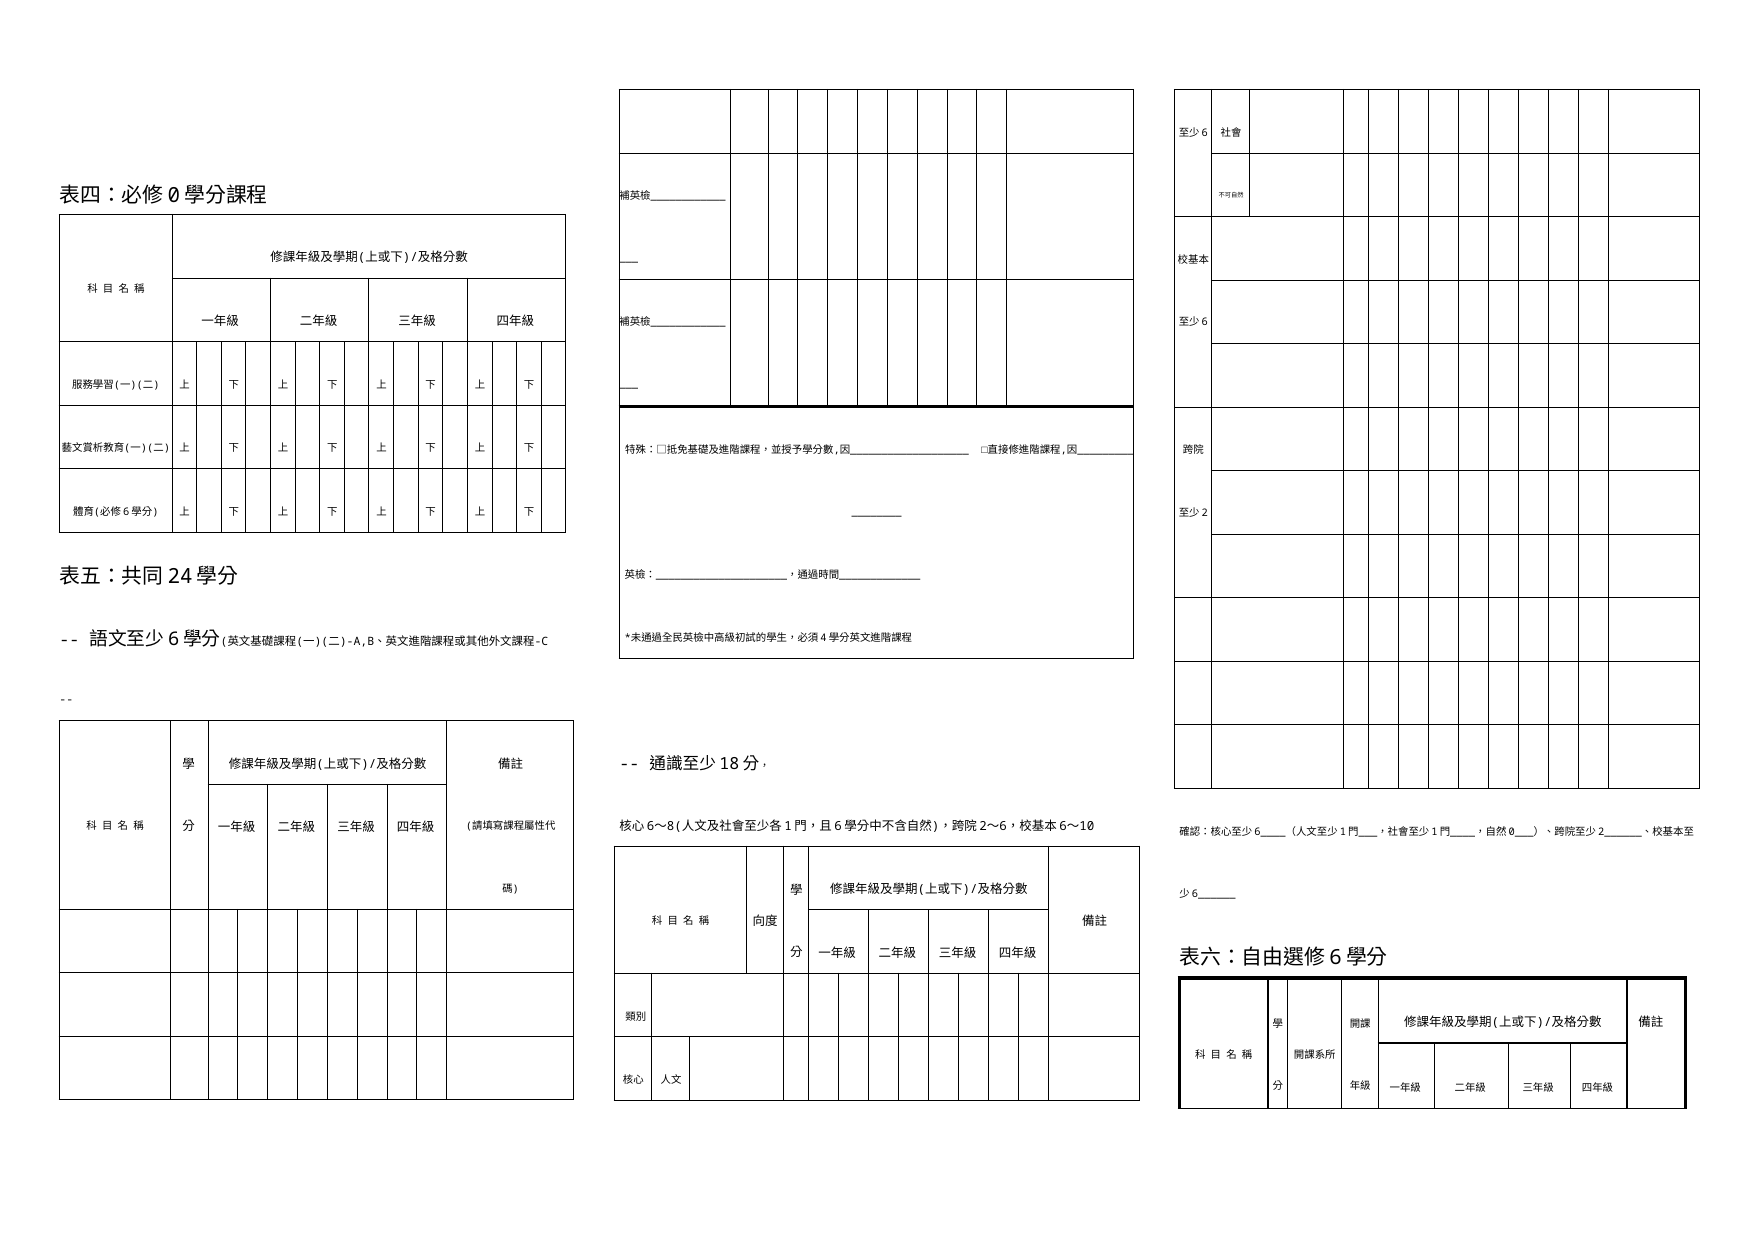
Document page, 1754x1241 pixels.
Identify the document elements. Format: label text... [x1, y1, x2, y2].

table_cell [869, 1037, 898, 1100]
table_cell [1429, 725, 1458, 788]
table_cell [1549, 471, 1578, 534]
table_header 科 目 名 稱 [615, 847, 746, 973]
table_cell [345, 469, 368, 532]
table_cell [1549, 662, 1578, 724]
table_cell [296, 469, 319, 532]
table_cell 上 [468, 406, 492, 468]
table_header 修課年級及學期(上或下)/及格分數 [209, 721, 446, 784]
table_cell [1549, 598, 1578, 661]
table_cell [929, 1037, 958, 1100]
table_cell 下 [222, 342, 245, 404]
table_cell [209, 973, 237, 1036]
table_cell [1369, 154, 1398, 216]
table_cell [388, 1037, 416, 1099]
table_cell [869, 974, 898, 1036]
table_cell [1609, 344, 1699, 407]
table_cell [1519, 217, 1548, 279]
table_cell 上 [173, 469, 196, 532]
table_header 備註 [1628, 980, 1684, 1108]
table_cell 至少6 [1175, 90, 1211, 216]
table_cell [296, 406, 319, 468]
table_cell [1429, 154, 1458, 216]
table_cell 補英檢_______________ [620, 154, 730, 278]
table_cell [394, 406, 418, 468]
table_cell 特殊：□抵免基礎及進階課程，並授予學分數,因___________________ □直接修進階課程,因_________________ 英檢：_____________________，通過時間_____________ *未通過全民英檢中高級初試的學生，必須4學分英文進階課程 [620, 408, 1133, 658]
table_cell [1399, 90, 1428, 152]
table_cell [1549, 217, 1578, 279]
table_cell [1489, 471, 1518, 534]
table_header 開課系所 [1288, 980, 1341, 1108]
table_cell [918, 90, 947, 152]
table_cell 上 [468, 469, 492, 532]
table_cell [1489, 725, 1518, 788]
table_cell [929, 974, 958, 1036]
table_header 科 目 名 稱 [60, 215, 172, 341]
table_cell 下 [419, 406, 442, 468]
table_cell [1609, 471, 1699, 534]
table_cell [328, 910, 357, 972]
table_cell [1489, 154, 1518, 216]
table_cell 下 [419, 469, 442, 532]
table_cell [1399, 598, 1428, 661]
table_cell [1369, 598, 1398, 661]
table_cell 二年級 [1435, 1044, 1508, 1108]
table_cell [1429, 535, 1458, 597]
table_cell [1007, 90, 1133, 152]
table_cell [1175, 725, 1211, 788]
table_cell [1579, 725, 1608, 788]
table_cell 三年級 [1509, 1044, 1570, 1108]
table_cell [1212, 408, 1343, 470]
table_cell 三年級 [929, 910, 988, 973]
table_cell [1049, 1037, 1139, 1100]
table_cell 補英檢_______________ [620, 280, 730, 404]
table_cell [1489, 281, 1518, 343]
table_cell 下 [320, 406, 344, 468]
table_cell [1369, 90, 1398, 152]
table_cell [345, 342, 368, 404]
table_cell 人文 [652, 1037, 689, 1100]
table_cell [977, 280, 1006, 404]
table_cell 一年級 [809, 910, 868, 973]
table_cell [784, 1037, 808, 1100]
table_cell [1579, 408, 1608, 470]
table_cell [1579, 344, 1608, 407]
table_cell 下 [222, 469, 245, 532]
table_cell [1429, 344, 1458, 407]
table_cell [1579, 471, 1608, 534]
table_cell [1489, 344, 1518, 407]
table_cell [1212, 662, 1343, 724]
table_cell [1369, 662, 1398, 724]
table_cell [1609, 725, 1699, 788]
table_cell [443, 406, 467, 468]
table_cell 上 [173, 406, 196, 468]
table_cell [1459, 471, 1488, 534]
table_cell [1579, 90, 1608, 152]
table_cell [1489, 408, 1518, 470]
table_cell 上 [271, 469, 295, 532]
table_cell [1399, 344, 1428, 407]
table_cell [1369, 725, 1398, 788]
table_cell [345, 406, 368, 468]
table_cell [1344, 598, 1368, 661]
table_cell [268, 910, 297, 972]
table_cell 上 [468, 342, 492, 404]
table_cell [1459, 535, 1488, 597]
table_cell [1519, 662, 1548, 724]
table_cell [1429, 471, 1458, 534]
table_cell 下 [320, 469, 344, 532]
table_cell 核心 [615, 1037, 651, 1100]
table_cell [1250, 90, 1343, 152]
text 核心6～8(人文及社會至少各1門，且6學分中不含自然)，跨院2～6，校基本6～10 [619, 783, 1135, 846]
table_cell [888, 154, 917, 278]
table_cell 不可自然 [1212, 154, 1249, 216]
table_cell [1399, 535, 1428, 597]
table_cell [1579, 535, 1608, 597]
table_cell 上 [271, 342, 295, 404]
table_cell 服務學習(一)(二) [60, 342, 172, 404]
table_cell [296, 342, 319, 404]
table_cell [652, 974, 783, 1036]
table_cell [1519, 281, 1548, 343]
table_cell [1489, 535, 1518, 597]
table_cell 下 [517, 342, 541, 404]
table_cell [784, 974, 808, 1036]
table_cell [989, 974, 1018, 1036]
table_cell [328, 1037, 357, 1099]
table_cell [197, 406, 221, 468]
table_cell [493, 406, 516, 468]
table_cell [731, 90, 768, 152]
table_cell [1549, 90, 1578, 152]
table_cell [1459, 725, 1488, 788]
table_cell [443, 342, 467, 404]
table_cell [1489, 217, 1518, 279]
table_cell [388, 973, 416, 1036]
table_cell 下 [320, 342, 344, 404]
table_cell 上 [369, 406, 393, 468]
table_cell [1549, 344, 1578, 407]
table_cell [1579, 217, 1608, 279]
table_cell 二年級 [869, 910, 928, 973]
table_cell [798, 154, 827, 278]
table_cell [1519, 408, 1548, 470]
table_cell [1549, 154, 1578, 216]
table_cell [731, 154, 768, 278]
table_header 科 目 名 稱 [60, 721, 170, 909]
table_cell [899, 1037, 928, 1100]
table_cell 三年級 [369, 279, 467, 341]
table_cell [809, 974, 838, 1036]
table_cell [798, 90, 827, 152]
table_cell [690, 1037, 783, 1100]
table_cell [1344, 90, 1368, 152]
table_cell [948, 90, 976, 152]
table_cell [328, 973, 357, 1036]
table_cell 藝文賞析教育(一)(二) [60, 406, 172, 468]
table_cell [417, 910, 446, 972]
table_header 學分 [171, 721, 208, 909]
table_cell 跨院 至少2 [1175, 408, 1211, 597]
table_cell [1549, 725, 1578, 788]
table_cell [1429, 217, 1458, 279]
table_cell [447, 1037, 573, 1099]
table_cell 社會 [1212, 90, 1249, 152]
table_cell [948, 154, 976, 278]
table_cell [918, 280, 947, 404]
table_header 修課年級及學期(上或下)/及格分數 [173, 215, 565, 277]
table_cell [918, 154, 947, 278]
table_cell [1344, 217, 1368, 279]
table_cell [1007, 154, 1133, 278]
table_cell 上 [173, 342, 196, 404]
table_cell [1049, 974, 1139, 1036]
table_header 備註 [1049, 847, 1139, 973]
table_cell [839, 974, 868, 1036]
table_cell [298, 1037, 327, 1099]
table_cell [1429, 662, 1458, 724]
table_cell [1399, 662, 1428, 724]
table_cell [1459, 90, 1488, 152]
table_cell [828, 280, 857, 404]
table_cell [388, 910, 416, 972]
table_cell [394, 342, 418, 404]
table_cell [977, 154, 1006, 278]
text 表五：共同24學分 [59, 533, 575, 595]
table_cell [1609, 90, 1699, 152]
table_cell [989, 1037, 1018, 1100]
table_cell 上 [369, 342, 393, 404]
table_cell [1579, 281, 1608, 343]
table_cell [959, 974, 988, 1036]
table_cell [1399, 725, 1428, 788]
table_cell 三年級 [328, 785, 387, 909]
table_cell 四年級 [388, 785, 446, 909]
table_cell [209, 910, 237, 972]
table_cell [769, 154, 797, 278]
table_cell [358, 910, 387, 972]
table_cell 一年級 [173, 279, 270, 341]
table_cell [171, 910, 208, 972]
table_cell [1609, 281, 1699, 343]
table_cell [1609, 408, 1699, 470]
table_cell [1399, 408, 1428, 470]
table_cell [1175, 598, 1211, 661]
table_cell [731, 280, 768, 404]
table_cell [1489, 598, 1518, 661]
table_cell [1019, 1037, 1048, 1100]
table_cell [948, 280, 976, 404]
table_cell [1369, 535, 1398, 597]
table_cell [417, 1037, 446, 1099]
table_cell 上 [271, 406, 295, 468]
table_cell 體育(必修6學分) [60, 469, 172, 532]
table_cell [60, 910, 170, 972]
table_cell 上 [369, 469, 393, 532]
table_cell [238, 1037, 267, 1099]
table_cell 校基本 至少6 [1175, 217, 1211, 407]
table_cell 下 [517, 469, 541, 532]
table_cell [769, 90, 797, 152]
table_cell [888, 90, 917, 152]
table_cell [1519, 90, 1548, 152]
table_header 修課年級及學期(上或下)/及格分數 [809, 847, 1048, 909]
table_cell [1212, 471, 1343, 534]
table_cell [809, 1037, 838, 1100]
table_cell [1459, 344, 1488, 407]
table_cell [1344, 535, 1368, 597]
table_cell [1459, 281, 1488, 343]
table_cell 類別 [615, 974, 651, 1036]
table_cell [209, 1037, 237, 1099]
table_cell [1212, 725, 1343, 788]
table_cell [1579, 598, 1608, 661]
table_cell [888, 280, 917, 404]
text 表四：必修0學分課程 [59, 151, 575, 214]
table_cell [197, 342, 221, 404]
table_cell [171, 973, 208, 1036]
table_cell [1344, 408, 1368, 470]
table_cell [1369, 281, 1398, 343]
table_cell [1519, 535, 1548, 597]
table_cell [358, 973, 387, 1036]
table_cell [1579, 154, 1608, 216]
table_cell [238, 973, 267, 1036]
table_cell [542, 342, 565, 404]
table_cell [542, 406, 565, 468]
table_cell [1459, 217, 1488, 279]
table_cell [1519, 598, 1548, 661]
table_cell 四年級 [989, 910, 1048, 973]
table_cell [298, 973, 327, 1036]
table_cell [1519, 154, 1548, 216]
table_cell [1549, 408, 1578, 470]
table_cell [1175, 662, 1211, 724]
table_cell [1549, 281, 1578, 343]
table_cell [1344, 662, 1368, 724]
table_header 開課 年級 [1342, 980, 1378, 1108]
table_cell [828, 154, 857, 278]
table_header 修課年級及學期(上或下)/及格分數 [1379, 980, 1626, 1042]
table_cell [1212, 344, 1343, 407]
table_cell [268, 1037, 297, 1099]
table_cell [493, 469, 516, 532]
table_cell [1579, 662, 1608, 724]
table_cell [1399, 471, 1428, 534]
table_cell [197, 469, 221, 532]
table_cell [959, 1037, 988, 1100]
table_cell [1212, 535, 1343, 597]
table_cell [1212, 281, 1343, 343]
table_cell 一年級 [209, 785, 267, 909]
table_cell [1369, 408, 1398, 470]
table_cell [977, 90, 1006, 152]
table_cell [1549, 535, 1578, 597]
table_cell [828, 90, 857, 152]
table_cell [60, 1037, 170, 1099]
table_cell [171, 1037, 208, 1099]
table_cell [358, 1037, 387, 1099]
table_cell [1429, 598, 1458, 661]
table_cell [1369, 471, 1398, 534]
table_cell [839, 1037, 868, 1100]
table_header 科 目 名 稱 [1181, 980, 1267, 1108]
table_cell [246, 406, 270, 468]
text 確認：核心至少6____（人文至少1門___，社會至少1門____，自然0___）、跨院至少2______、校基本至少6______ [1179, 789, 1695, 914]
table_cell [238, 910, 267, 972]
table_cell [1369, 217, 1398, 279]
table_cell [1212, 217, 1343, 279]
table_cell [1429, 281, 1458, 343]
table_cell 下 [517, 406, 541, 468]
table_cell [1399, 281, 1428, 343]
table_cell [1609, 662, 1699, 724]
table_cell [1459, 154, 1488, 216]
table_cell [1519, 725, 1548, 788]
table_cell [1609, 217, 1699, 279]
table_cell [1250, 154, 1343, 216]
table_cell [447, 973, 573, 1036]
table_cell [1519, 344, 1548, 407]
table_cell [1429, 408, 1458, 470]
table_cell [1007, 280, 1133, 404]
table_cell [1609, 154, 1699, 216]
table_cell [246, 342, 270, 404]
table_cell 一年級 [1379, 1044, 1434, 1108]
table_cell [769, 280, 797, 404]
table_cell [1489, 90, 1518, 152]
table_cell [1519, 471, 1548, 534]
table_cell [394, 469, 418, 532]
text -- 語文至少6學分(英文基礎課程(一)(二)-A,B、英文進階課程或其他外文課程-C -- [59, 595, 575, 720]
table_cell [60, 973, 170, 1036]
table_cell [493, 342, 516, 404]
table_cell [1609, 598, 1699, 661]
table_cell [1344, 344, 1368, 407]
table_cell 二年級 [268, 785, 327, 909]
table_cell 四年級 [1571, 1044, 1626, 1108]
table_cell [447, 910, 573, 972]
text 表六：自由選修6學分 [1179, 914, 1695, 976]
table_cell [1212, 598, 1343, 661]
table_cell [1609, 535, 1699, 597]
table_cell [858, 280, 887, 404]
table_cell [417, 973, 446, 1036]
table_cell [1369, 344, 1398, 407]
table_cell [858, 154, 887, 278]
table_cell [1344, 725, 1368, 788]
table_cell 四年級 [468, 279, 565, 341]
table_cell [1429, 90, 1458, 152]
table_cell [1489, 662, 1518, 724]
table_cell [542, 469, 565, 532]
table_cell [858, 90, 887, 152]
table_cell [798, 280, 827, 404]
table_header 學分 [784, 847, 808, 973]
table_cell 二年級 [271, 279, 368, 341]
table_cell [268, 973, 297, 1036]
table_cell [1019, 974, 1048, 1036]
table_cell [1459, 408, 1488, 470]
table_cell [899, 974, 928, 1036]
table_cell 下 [222, 406, 245, 468]
table_cell [298, 910, 327, 972]
table_cell [1344, 281, 1368, 343]
table_header 備註 (請填寫課程屬性代碼) [447, 721, 573, 909]
table_cell [620, 90, 730, 152]
table_cell [1399, 154, 1428, 216]
table_cell [443, 469, 467, 532]
table_header 學分 [1269, 980, 1287, 1108]
table_header 向度 [747, 847, 783, 973]
table_cell [1459, 598, 1488, 661]
table_cell [246, 469, 270, 532]
table_cell [1344, 471, 1368, 534]
table_cell [1344, 154, 1368, 216]
table_cell [1459, 662, 1488, 724]
table_cell 下 [419, 342, 442, 404]
text -- 通識至少18分， [619, 721, 1135, 783]
table_cell [1399, 217, 1428, 279]
